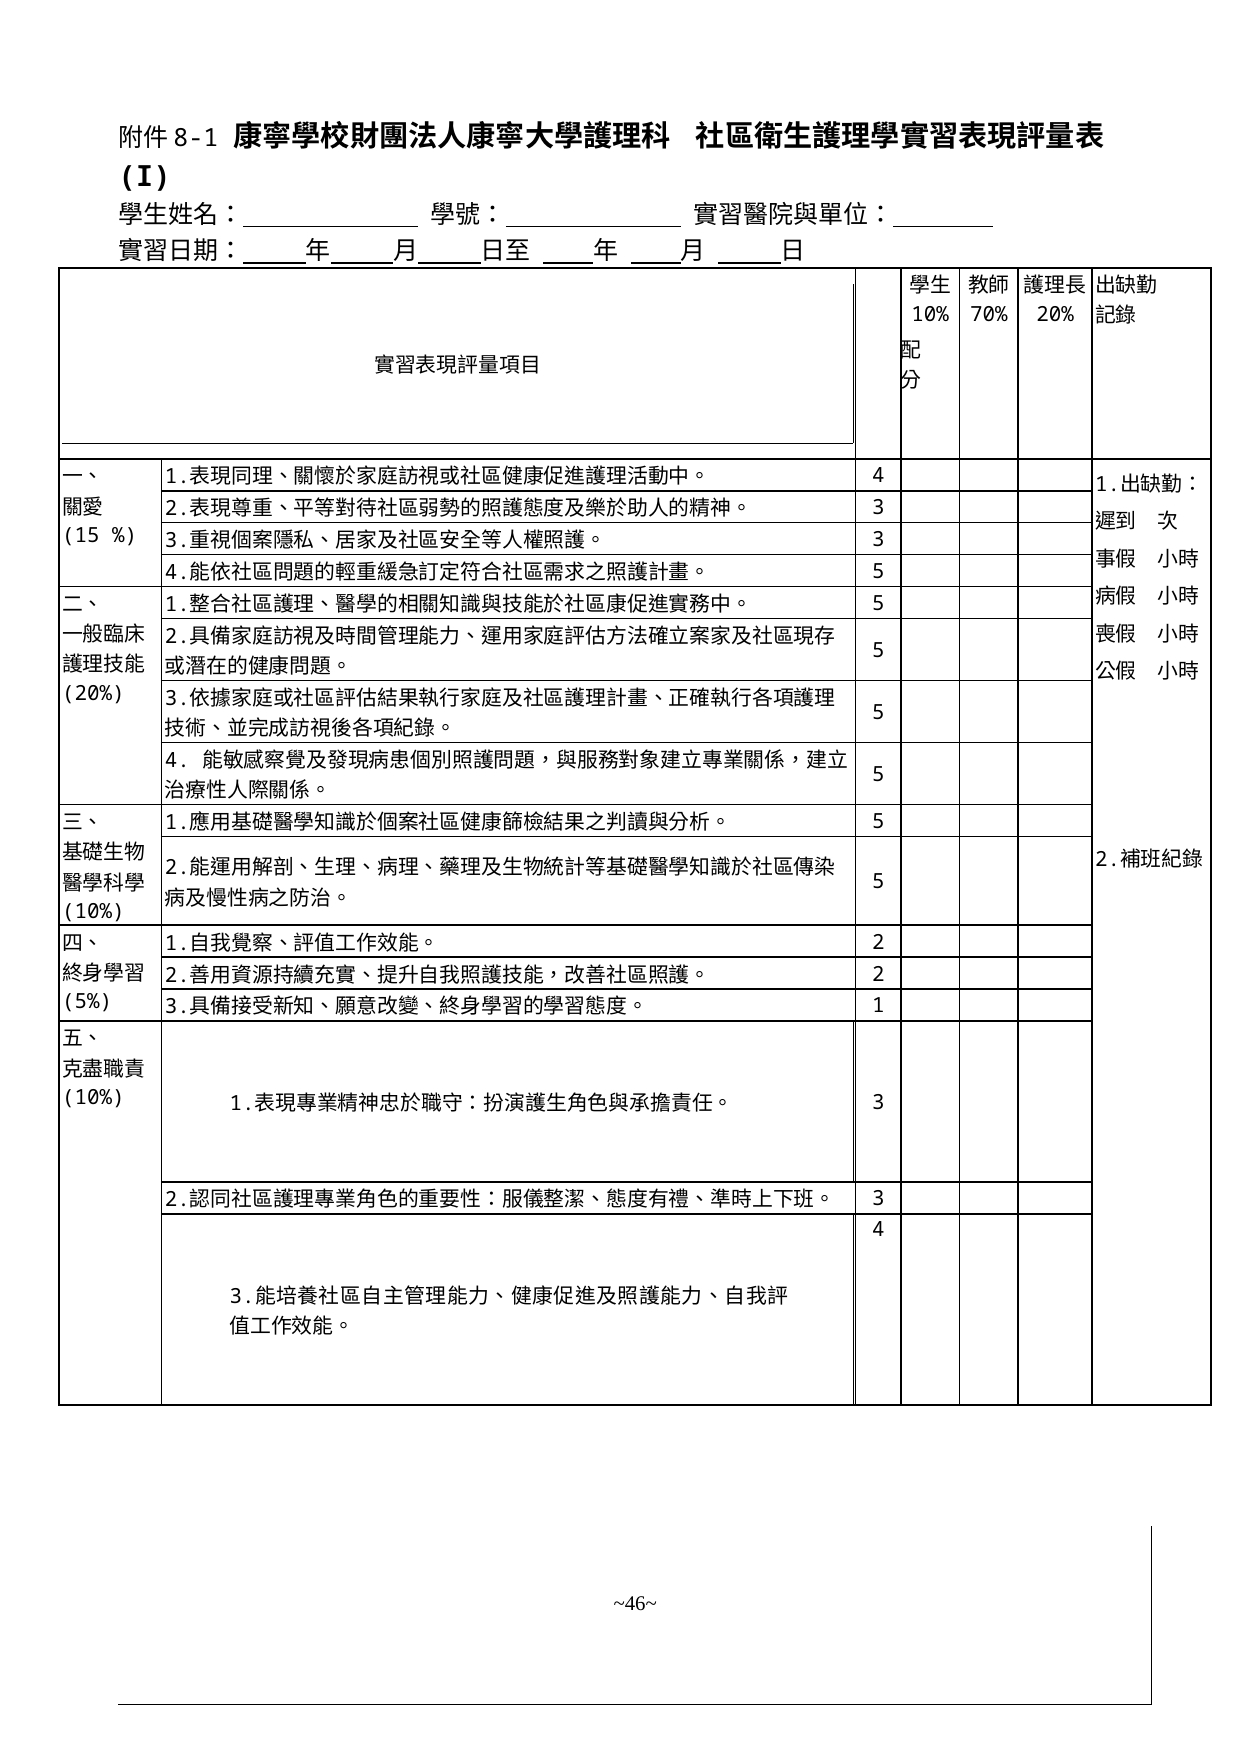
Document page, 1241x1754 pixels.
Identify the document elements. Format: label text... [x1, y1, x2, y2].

table_cell [960, 805, 1017, 836]
table_cell [1019, 743, 1091, 804]
table_cell 3.重視個案隱私、居家及社區安全等人權照護。 [162, 523, 855, 554]
table_cell [960, 926, 1017, 956]
table_cell 3 [856, 492, 900, 522]
table_cell 二、 一般臨床護理技能 (20%) [60, 587, 161, 804]
table_cell [902, 1022, 959, 1181]
table_cell 2 [856, 958, 900, 988]
table_cell [1019, 492, 1091, 522]
text 實習日期： 年 月 日至 年 月 日 [118, 231, 1152, 267]
table_cell 5 [856, 681, 900, 742]
table_cell 1.表現專業精神忠於職守：扮演護生角色與承擔責任。 [162, 1022, 853, 1181]
table_cell [902, 460, 959, 490]
table_cell 3 [856, 1022, 900, 1181]
table_header 護理長20% [1019, 269, 1091, 458]
table_cell [902, 587, 959, 617]
table_cell [960, 492, 1017, 522]
table_cell 五、 克盡職責 (10%) [60, 1022, 161, 1404]
table_cell [1019, 990, 1091, 1020]
table_cell [902, 681, 959, 742]
table_cell [902, 805, 959, 836]
table_cell 4. 能敏感察覺及發現病患個別照護問題，與服務對象建立專業關係，建立治療性人際關係。 [162, 743, 855, 804]
table_cell [1019, 837, 1091, 924]
table_cell 2.表現尊重、平等對待社區弱勢的照護態度及樂於助人的精神。 [162, 492, 855, 522]
table_cell [960, 523, 1017, 554]
table_cell [1019, 619, 1091, 679]
table_cell 2 [856, 926, 900, 956]
table_cell [1019, 1215, 1091, 1404]
table_cell [1019, 958, 1091, 988]
table_cell [902, 958, 959, 988]
table_cell [902, 619, 959, 679]
table_cell [902, 837, 959, 924]
table_cell 2.認同社區護理專業角色的重要性：服儀整潔、態度有禮、準時上下班。 [162, 1183, 855, 1213]
table_cell 1.出缺勤： 遲到 次 事假 小時 病假 小時 喪假 小時 公假 小時 2.補班紀錄 [1093, 460, 1210, 1404]
table_cell 3.能培養社區自主管理能力、健康促進及照護能力、自我評值工作效能。 [162, 1215, 853, 1404]
table_cell 1 [856, 990, 900, 1020]
table_cell [960, 1215, 1017, 1404]
table_cell 3 [856, 1183, 900, 1213]
table_cell [1019, 926, 1091, 956]
table_header 學生10% [902, 269, 959, 458]
table_cell 4.能依社區問題的輕重緩急訂定符合社區需求之照護計畫。 [162, 555, 855, 586]
table_cell [902, 523, 959, 554]
table_cell 3 [856, 523, 900, 554]
table_header 實習表現評量項目 [60, 269, 855, 458]
table_cell 4 [856, 1215, 900, 1404]
table_cell [960, 743, 1017, 804]
table_cell [960, 958, 1017, 988]
table_cell 2.善用資源持續充實、提升自我照護技能，改善社區照護。 [162, 958, 855, 988]
table_cell 2.能運用解剖、生理、病理、藥理及生物統計等基礎醫學知識於社區傳染病及慢性病之防治。 [162, 837, 855, 924]
table_cell 四、 終身學習(5%) [60, 926, 161, 1020]
table_cell 1.自我覺察、評值工作效能。 [162, 926, 855, 956]
table_cell [960, 681, 1017, 742]
table_cell 5 [856, 619, 900, 679]
table_cell [960, 587, 1017, 617]
table_cell [1019, 555, 1091, 586]
table_cell 一、 關愛 (15 %) [60, 460, 161, 586]
table_cell [902, 1183, 959, 1213]
table_cell 5 [856, 805, 900, 836]
table_cell 3.具備接受新知、願意改變、終身學習的學習態度。 [162, 990, 855, 1020]
table_cell [960, 460, 1017, 490]
table_cell [960, 555, 1017, 586]
table_header 教師 70% [960, 269, 1017, 458]
table_cell 4 [856, 460, 900, 490]
table_cell 1.應用基礎醫學知識於個案社區健康篩檢結果之判讀與分析。 [162, 805, 855, 836]
table_cell [960, 1022, 1017, 1181]
table_cell [960, 837, 1017, 924]
table_cell 5 [856, 743, 900, 804]
table_cell [1019, 523, 1091, 554]
table_cell 5 [856, 587, 900, 617]
table_cell 5 [856, 555, 900, 586]
table_cell [902, 1215, 959, 1404]
table_cell [1019, 1022, 1091, 1181]
table_cell [1019, 587, 1091, 617]
table_cell [902, 990, 959, 1020]
table_header 出缺勤 記錄 [1093, 269, 1210, 458]
table_cell [960, 619, 1017, 679]
text 學生姓名： 學號： 實習醫院與單位： [118, 194, 1152, 231]
table_cell [902, 492, 959, 522]
table_cell 1.整合社區護理、醫學的相關知識與技能於社區康促進實務中。 [162, 587, 855, 617]
table_cell [902, 926, 959, 956]
table_cell [1019, 681, 1091, 742]
table_header 配分 [856, 269, 900, 458]
table_cell 1.表現同理、關懷於家庭訪視或社區健康促進護理活動中。 [162, 460, 855, 490]
table_cell [902, 555, 959, 586]
table_cell 2.具備家庭訪視及時間管理能力、運用家庭評估方法確立案家及社區現存或潛在的健康問題。 [162, 619, 855, 679]
table_cell [960, 990, 1017, 1020]
table_cell [1019, 460, 1091, 490]
table_cell [1019, 805, 1091, 836]
text 附件8-1 康寧學校財團法人康寧大學護理科 社區衛生護理學實習表現評量表(I) [118, 112, 1152, 194]
table_cell [902, 743, 959, 804]
table_cell 5 [856, 837, 900, 924]
table_cell [1019, 1183, 1091, 1213]
table_cell [960, 1183, 1017, 1213]
table_cell 三、 基礎生物醫學科學(10%) [60, 805, 161, 924]
table_cell 3.依據家庭或社區評估結果執行家庭及社區護理計畫、正確執行各項護理技術、並完成訪視後各項紀錄。 [162, 681, 855, 742]
